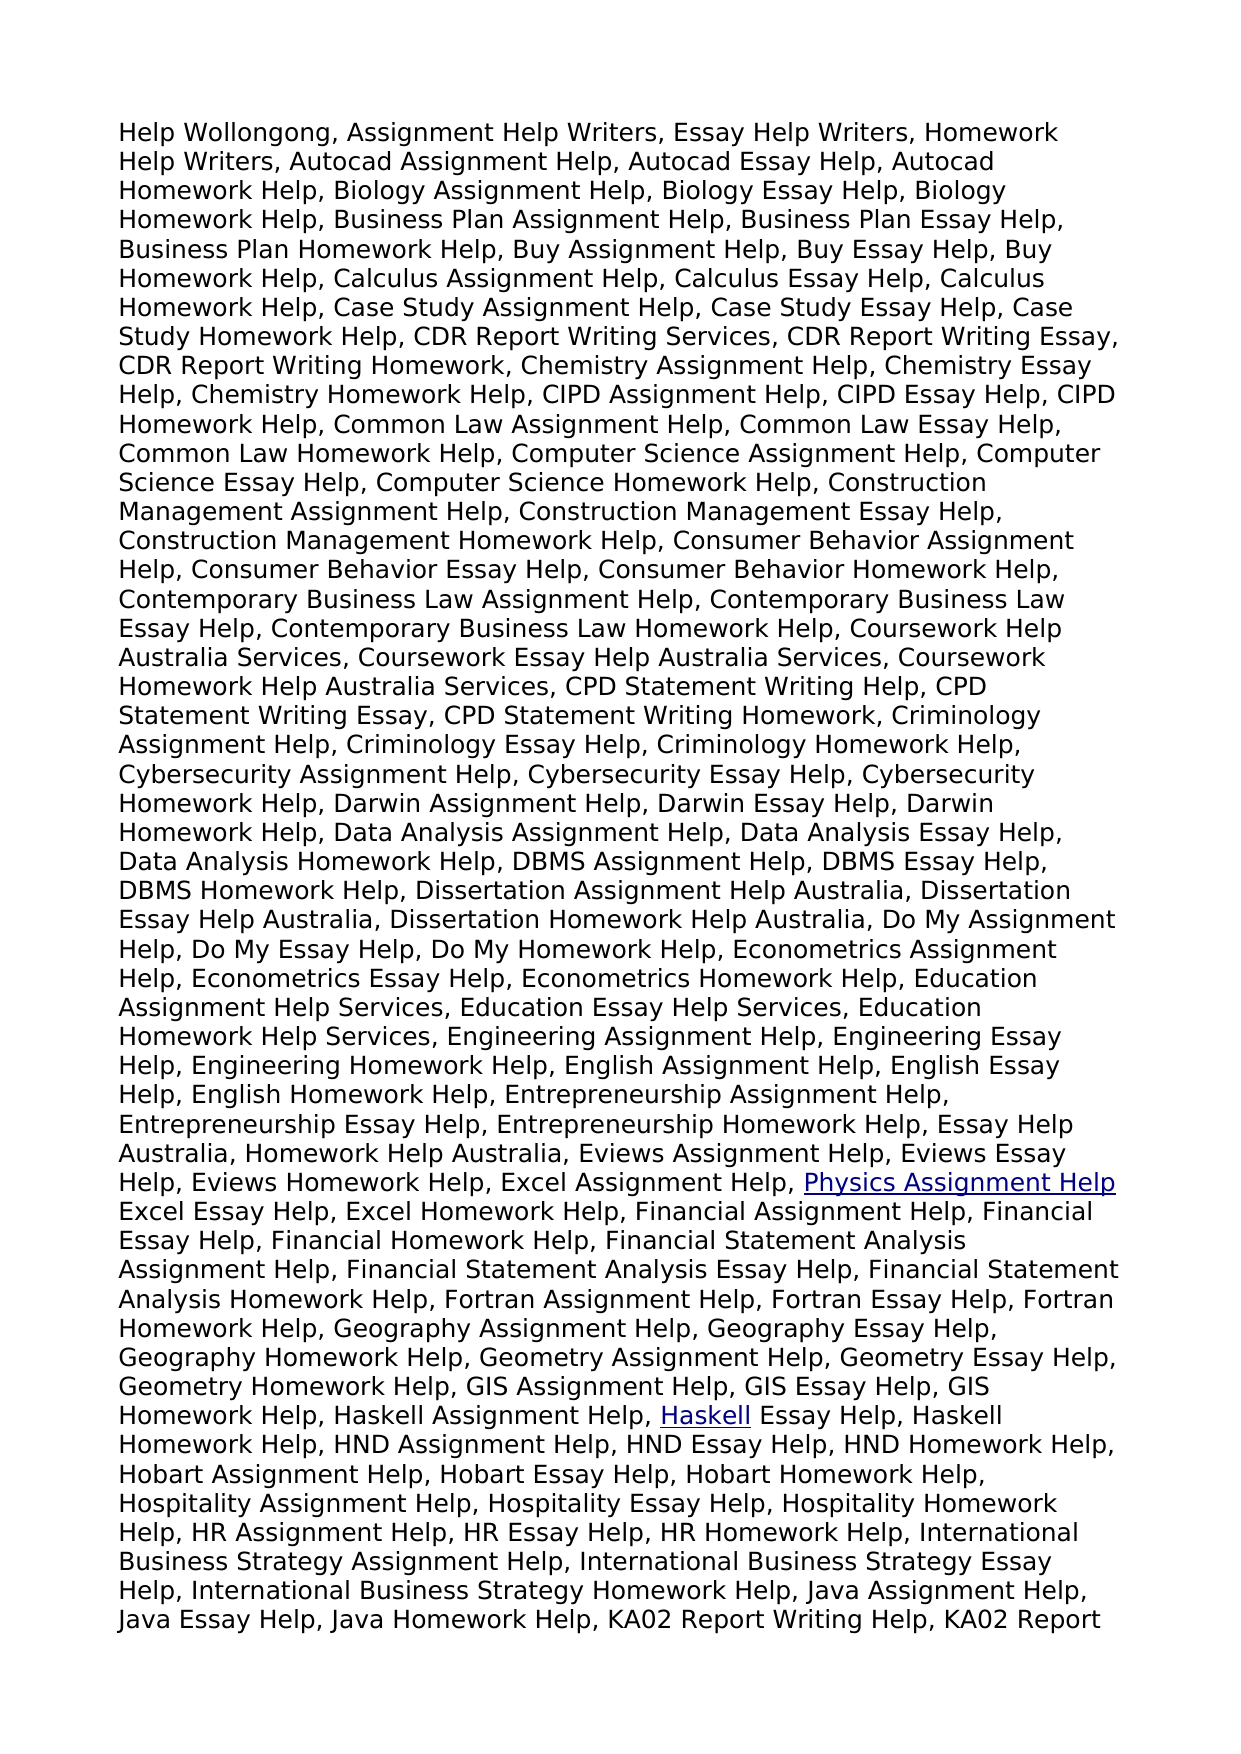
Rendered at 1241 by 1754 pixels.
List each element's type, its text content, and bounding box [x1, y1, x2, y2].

text Help Wollongong, Assignment Help Writers, Essay Help Writers, Homework Help Writers, Autocad Assignment Help, Autocad Essay Help, Autocad Homework Help, Biology Assignment Help, Biology Essay Help, Biology Homework Help, Business Plan Assignment Help, Business Plan Essay Help, Business Plan Homework Help, Buy Assignment Help, Buy Essay Help, Buy Homework Help, Calculus Assignment Help, Calculus Essay Help, Calculus Homework Help, Case Study Assignment Help, Case Study Essay Help, Case Study Homework Help, CDR Report Writing Services, CDR Report Writing Essay, CDR Report Writing Homework, Chemistry Assignment Help, Chemistry Essay Help, Chemistry Homework Help, CIPD Assignment Help, CIPD Essay Help, CIPD Homework Help, Common Law Assignment Help, Common Law Essay Help, Common Law Homework Help, Computer Science Assignment Help, Computer Science Essay Help, Computer Science Homework Help, Construction Management Assignment Help, Construction Management Essay Help, Construction Management Homework Help, Consumer Behavior Assignment Help, Consumer Behavior Essay Help, Consumer Behavior Homework Help, Contemporary Business Law Assignment Help, Contemporary Business Law Essay Help, Contemporary Business Law Homework Help, Coursework Help Australia Services, Coursework Essay Help Australia Services, Coursework Homework Help Australia Services, CPD Statement Writing Help, CPD Statement Writing Essay, CPD Statement Writing Homework, Criminology Assignment Help, Criminology Essay Help, Criminology Homework Help, Cybersecurity Assignment Help, Cybersecurity Essay Help, Cybersecurity Homework Help, Darwin Assignment Help, Darwin Essay Help, Darwin Homework Help, Data Analysis Assignment Help, Data Analysis Essay Help, Data Analysis Homework Help, DBMS Assignment Help, DBMS Essay Help, DBMS Homework Help, Dissertation Assignment Help Australia, Dissertation Essay Help Australia, Dissertation Homework Help Australia, Do My Assignment Help, Do My Essay Help, Do My Homework Help, Econometrics Assignment Help, Econometrics Essay Help, Econometrics Homework Help, Education Assignment Help Services, Education Essay Help Services, Education Homework Help Services, Engineering Assignment Help, Engineering Essay Help, Engineering Homework Help, English Assignment Help, English Essay Help, English Homework Help, Entrepreneurship Assignment Help, Entrepreneurship Essay Help, Entrepreneurship Homework Help, Essay Help Australia, Homework Help Australia, Eviews Assignment Help, Eviews Essay Help, Eviews Homework Help, Excel Assignment Help, Physics Assignment Help Excel Essay Help, Excel Homework Help, Financial Assignment Help, Financial Essay Help, Financial Homework Help, Financial Statement Analysis Assignment Help, Financial Statement Analysis Essay Help, Financial Statement Analysis Homework Help, Fortran Assignment Help, Fortran Essay Help, Fortran Homework Help, Geography Assignment Help, Geography Essay Help, Geography Homework Help, Geometry Assignment Help, Geometry Essay Help, Geometry Homework Help, GIS Assignment Help, GIS Essay Help, GIS Homework Help, Haskell Assignment Help, Haskell Essay Help, Haskell Homework Help, HND Assignment Help, HND Essay Help, HND Homework Help, Hobart Assignment Help, Hobart Essay Help, Hobart Homework Help, Hospitality Assignment Help, Hospitality Essay Help, Hospitality Homework Help, HR Assignment Help, HR Essay Help, HR Homework Help, International Business Strategy Assignment Help, International Business Strategy Essay Help, International Business Strategy Homework Help, Java Assignment Help, Java Essay Help, Java Homework Help, KA02 Report Writing Help, KA02 Report [118, 118, 1122, 1635]
